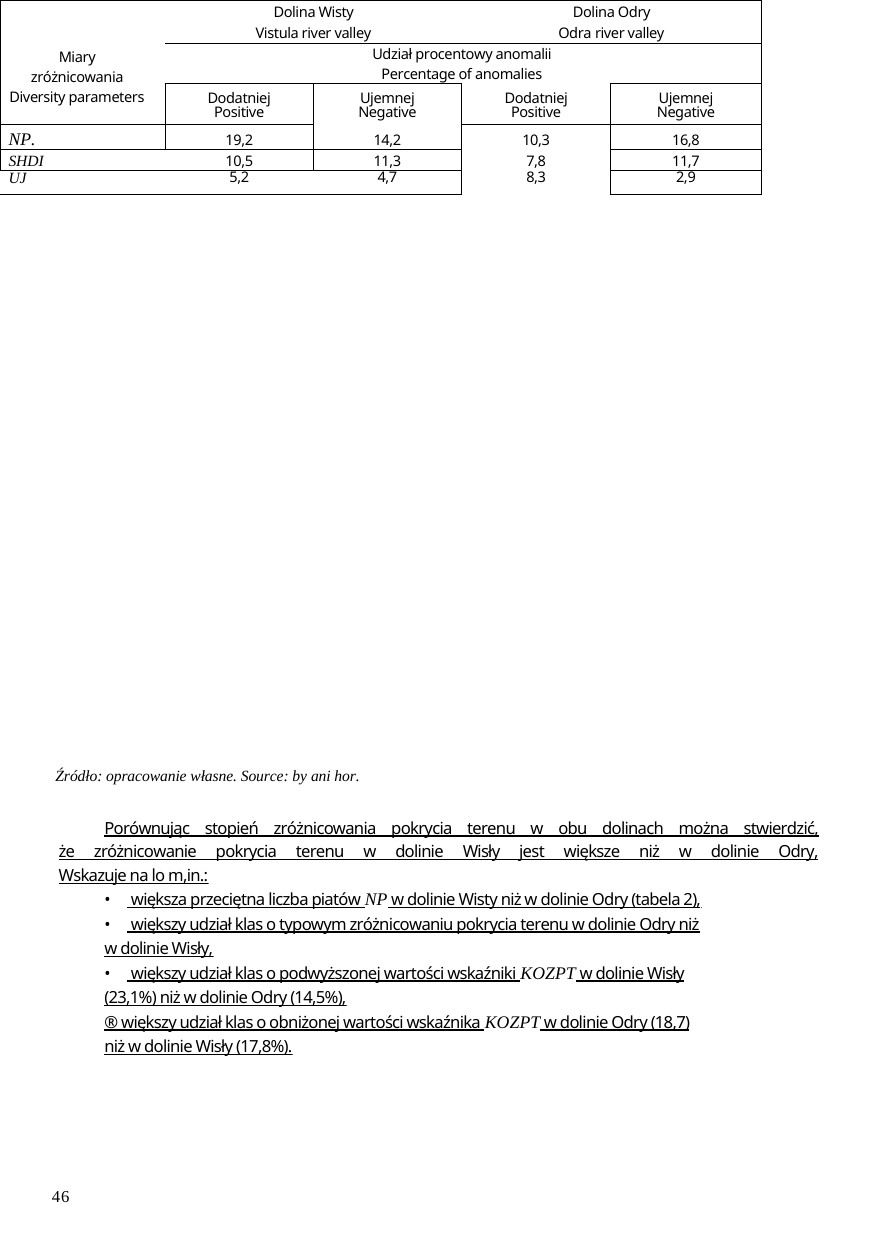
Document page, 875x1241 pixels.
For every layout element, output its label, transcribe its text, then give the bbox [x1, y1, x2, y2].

table_cell SHDI [1, 150, 165, 169]
table_cell Negative [314, 106, 461, 123]
text Porównując stopień zróżnicowania pokrycia terenu w obu dolinach można stwierdzić, że zróżnicowanie pokrycia terenu w dolinie Wisły jest większe niż w dolinie Odry, Wskazuje na lo m,in.: [58, 815, 819, 886]
table_cell 11,3 [314, 150, 461, 169]
table_cell Dodatniej [462, 83, 610, 106]
table_cell Positive [166, 106, 313, 123]
text 46 [52, 1189, 69, 1206]
table_header Dolina Odry Odra river valley [462, 1, 761, 42]
table_cell 8,3 [462, 170, 610, 194]
text ® większy udział klas o obniżonej wartości wskaźnika KOZPT w dolinie Odry (18,7) niż w dolinie Wisły (17,8%). [104, 1008, 819, 1057]
table_cell 4,7 [313, 171, 461, 194]
table_cell 10,5 [165, 150, 313, 169]
list większy udział klas o podwyższonej wartości wskaźniki KOZPT w dolinie Wisły (23,1%) niż w dolinie Odry (14,5%), [104, 959, 819, 1008]
table_cell NP. [1, 125, 165, 148]
table_cell 7,8 [462, 149, 610, 169]
table_header Miary zróżnicowania Diversity parameters [1, 1, 165, 106]
table_cell Negative [611, 106, 761, 123]
table_cell 11,7 [611, 150, 761, 169]
table_cell UJ [0, 171, 165, 194]
table_cell 2,9 [611, 171, 761, 194]
list większa przeciętna liczba piatów NP w dolinie Wisty niż w dolinie Odry (tabela 2), [104, 886, 826, 911]
table_header Dolina Wisty Vistula river valley [165, 1, 462, 42]
table_cell Positive [462, 106, 610, 123]
table_cell [165, 44, 313, 83]
table_cell 16,8 [611, 125, 761, 148]
table_cell Dodatniej [166, 84, 313, 106]
text Źródło: opracowanie własne. Source: by ani hor. [55, 769, 360, 784]
table_cell Ujemnej [611, 84, 761, 106]
table_cell 19,2 [166, 125, 313, 148]
table_cell 14,2 [314, 124, 461, 148]
table_cell 10,3 [462, 125, 610, 148]
list większy udział klas o typowym zróżnicowaniu pokrycia terenu w dolinie Odry niż w dolinie Wisły, [104, 911, 819, 959]
table_cell Udział procentowy anomalii Percentage of anomalies [313, 44, 611, 83]
table_cell [611, 44, 761, 83]
table_cell 5,2 [165, 171, 313, 194]
table_cell Ujemnej [314, 84, 461, 106]
table_cell [1, 106, 165, 123]
